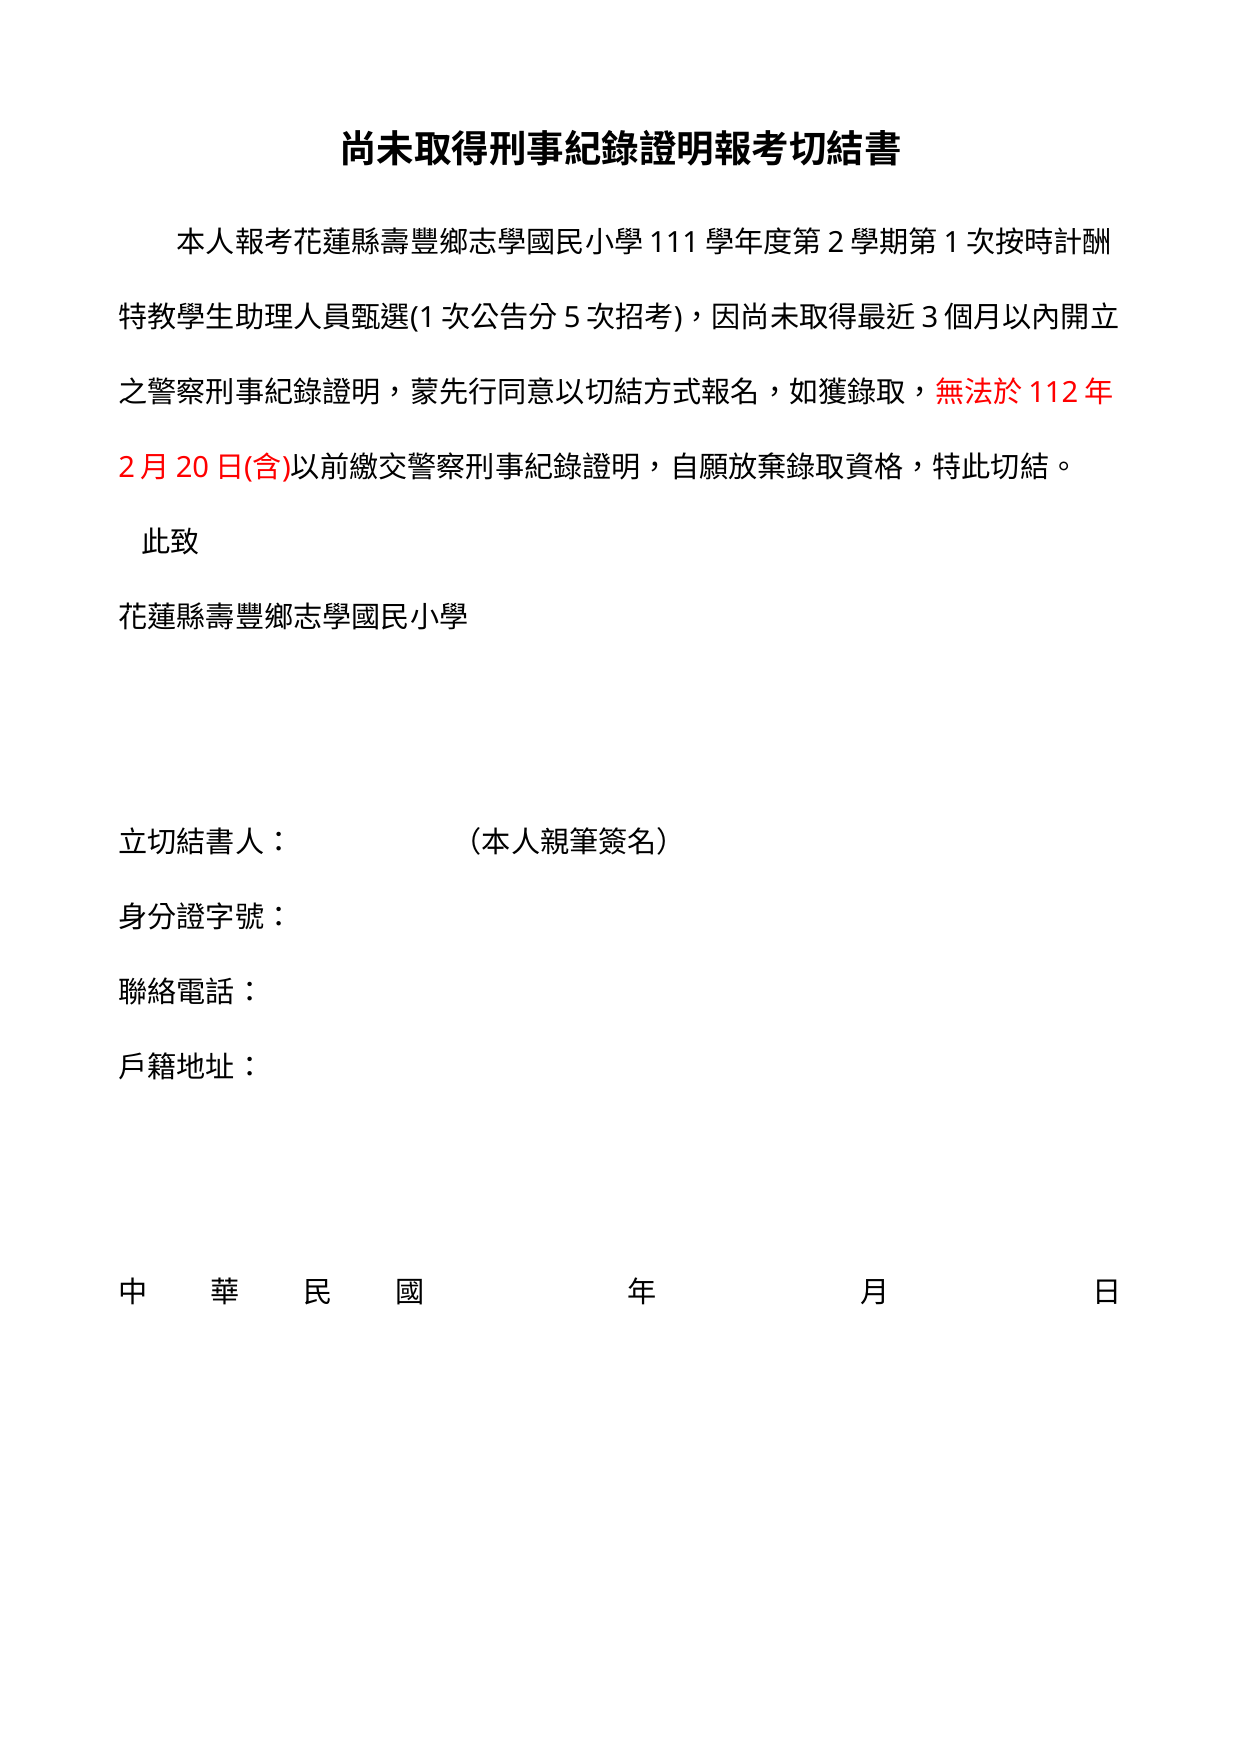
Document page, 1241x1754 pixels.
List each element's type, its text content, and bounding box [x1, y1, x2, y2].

text 花蓮縣壽豐鄉志學國民小學 [118, 577, 1122, 652]
text 本人報考花蓮縣壽豐鄉志學國民小學111學年度第2學期第1次按時計酬特教學生助理人員甄選(1次公告分5次招考)，因尚未取得最近3個月以內開立之警察刑事紀錄證明，蒙先行同意以切結方式報名，如獲錄取，無法於112年2月20日(含)以前繳交警察刑事紀錄證明，自願放棄錄取資格，特此切結。 [118, 202, 1122, 502]
text 中華民國 年 月 日 [118, 1252, 1122, 1327]
text 身分證字號： [118, 877, 1122, 952]
text 此致 [118, 502, 1122, 577]
text 尚未取得刑事紀錄證明報考切結書 [118, 108, 1122, 183]
text 聯絡電話： [118, 952, 1122, 1027]
text 立切結書人： （本人親筆簽名） [118, 802, 1122, 877]
text 戶籍地址： [118, 1027, 1122, 1102]
